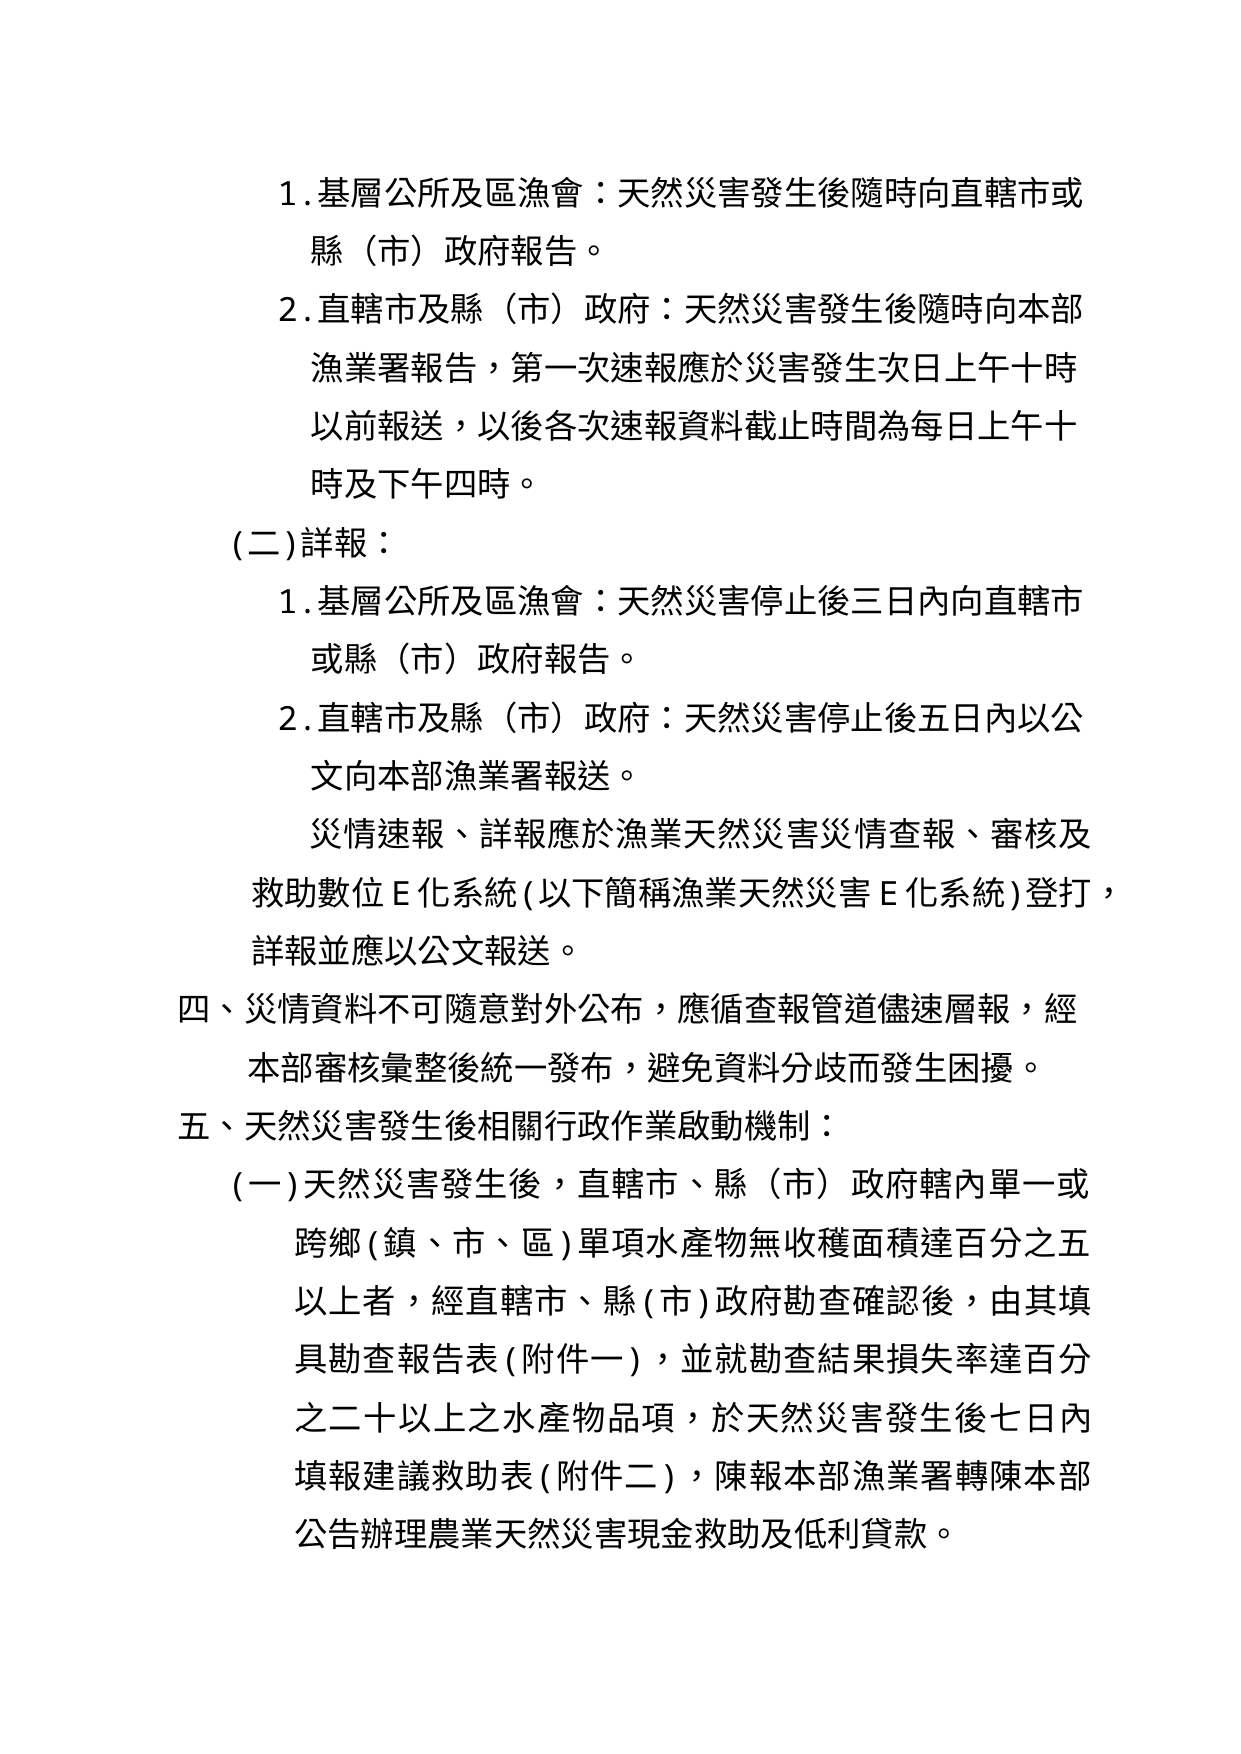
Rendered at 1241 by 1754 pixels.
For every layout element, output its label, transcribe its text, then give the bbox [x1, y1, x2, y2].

text 災情速報、詳報應於漁業天然災害災情查報、審核及救助數位E化系統(以下簡稱漁業天然災害E化系統)登打，詳報並應以公文報送。 [251, 800, 1092, 975]
text 2.直轄市及縣（市）政府：天然災害發生後隨時向本部漁業署報告，第一次速報應於災害發生次日上午十時以前報送，以後各次速報資料截止時間為每日上午十時及下午四時。 [277, 275, 1092, 508]
text 五、天然災害發生後相關行政作業啟動機制： [177, 1092, 1092, 1150]
text (二)詳報： [227, 508, 1092, 567]
text (一)天然災害發生後，直轄市、縣（市）政府轄內單一或跨鄉(鎮、市、區)單項水產物無收穫面積達百分之五以上者，經直轄市、縣(市)政府勘查確認後，由其填具勘查報告表(附件一)，並就勘查結果損失率達百分之二十以上之水產物品項，於天然災害發生後七日內填報建議救助表(附件二)，陳報本部漁業署轉陳本部公告辦理農業天然災害現金救助及低利貸款。 [227, 1150, 1092, 1558]
text 1.基層公所及區漁會：天然災害停止後三日內向直轄市或縣（市）政府報告。 [277, 567, 1092, 683]
text 1.基層公所及區漁會：天然災害發生後隨時向直轄市或縣（市）政府報告。 [277, 158, 1092, 275]
text 四、災情資料不可隨意對外公布，應循查報管道儘速層報，經本部審核彙整後統一發布，避免資料分歧而發生困擾。 [177, 975, 1092, 1092]
text 2.直轄市及縣（市）政府：天然災害停止後五日內以公文向本部漁業署報送。 [277, 683, 1092, 800]
